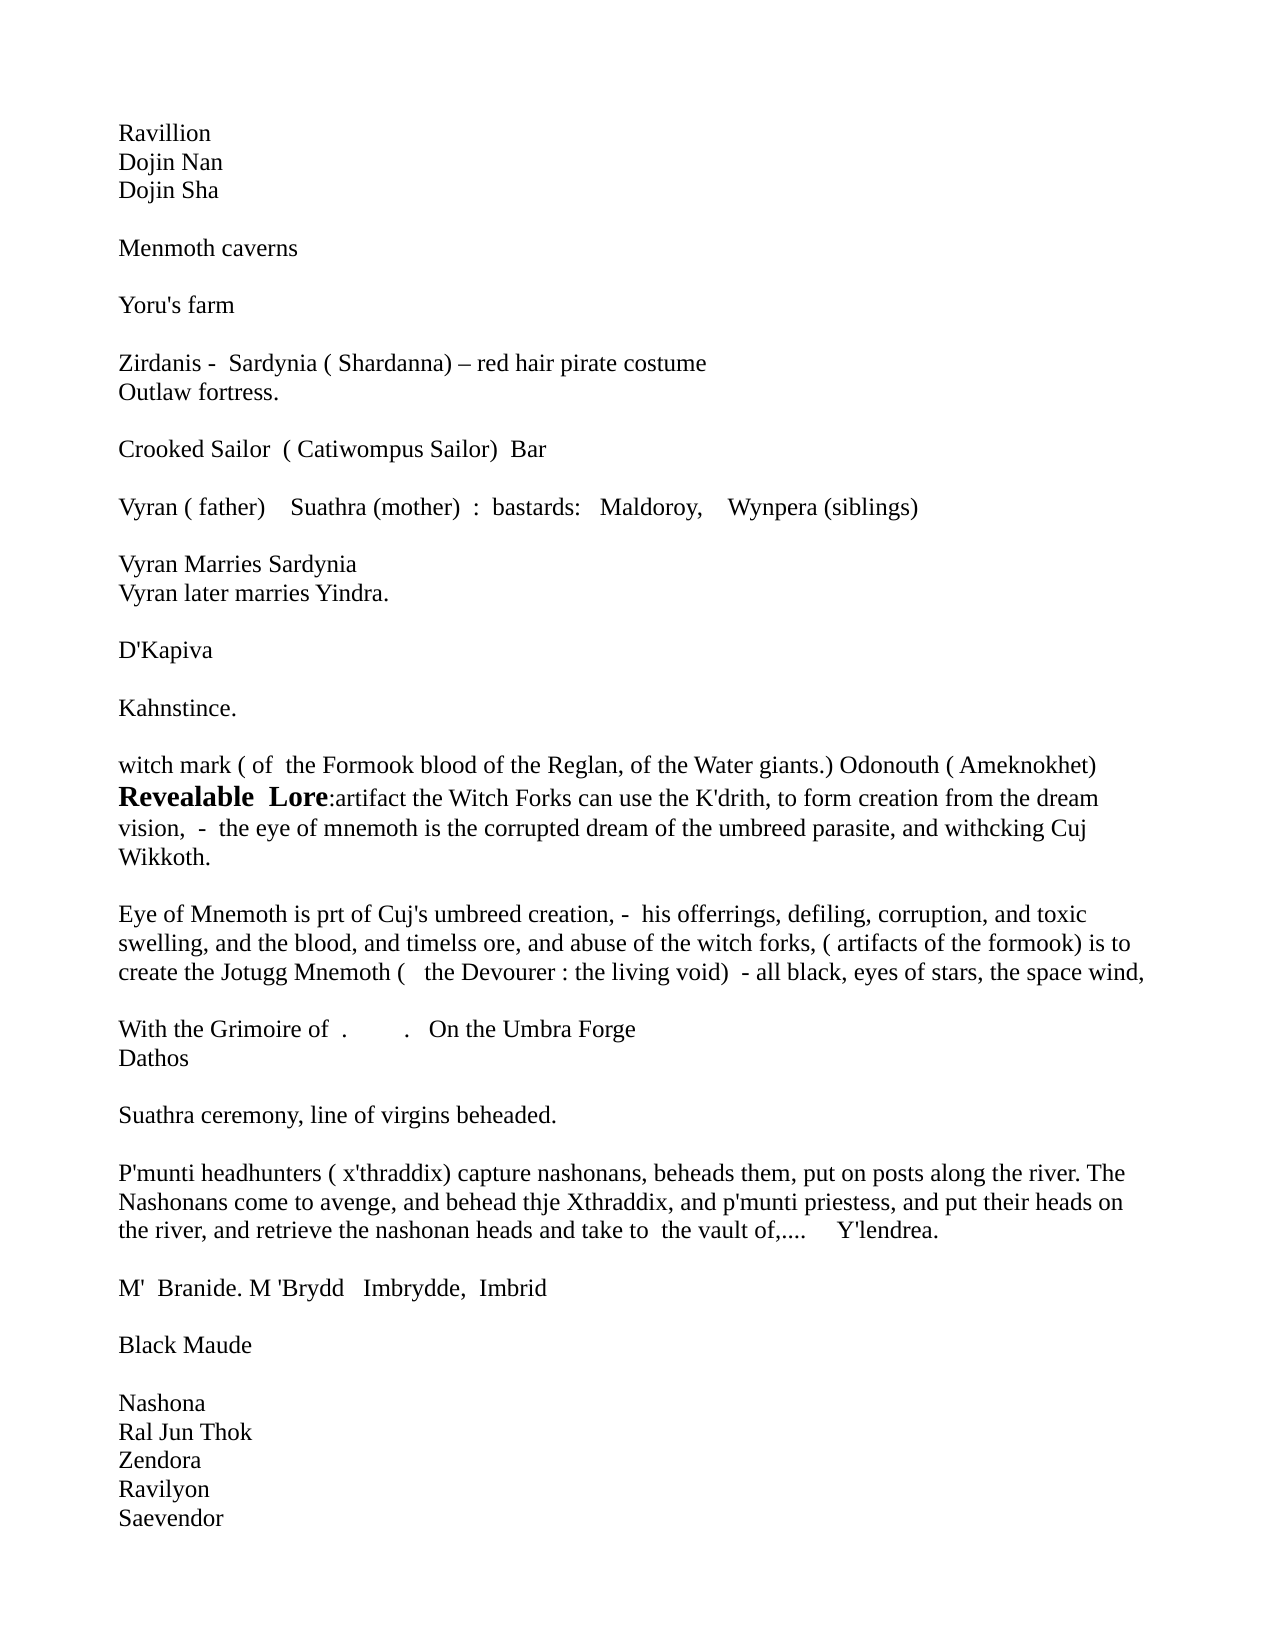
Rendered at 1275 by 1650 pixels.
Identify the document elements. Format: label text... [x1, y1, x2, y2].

text With the Grimoire of . . On the Umbra Forge [118, 1014, 1157, 1043]
text Saevendor [118, 1503, 1157, 1532]
text Dojin Sha [118, 176, 1157, 204]
text M' Branide. M 'Brydd Imbrydde, Imbrid [118, 1273, 1157, 1302]
text Crooked Sailor ( Catiwompus Sailor) Bar [118, 434, 1157, 463]
text D'Kapiva [118, 636, 1157, 664]
text Vyran Marries Sardynia [118, 549, 1157, 578]
text Zirdanis - Sardynia ( Shardanna) – red hair pirate costume [118, 348, 1157, 377]
text Nashona [118, 1388, 1157, 1417]
text Dojin Nan [118, 147, 1157, 176]
text Black Maude [118, 1330, 1157, 1359]
text P'munti headhunters ( x'thraddix) capture nashonans, beheads them, put on posts along the river. The Nashonans come to avenge, and behead thje Xthraddix, and p'munti priestess, and put their heads on the river, and retrieve the nashonan heads and take to the vault of,.... Y'lendrea. [118, 1158, 1157, 1244]
text Dathos [118, 1043, 1157, 1072]
text Zendora [118, 1445, 1157, 1474]
text Eye of Mnemoth is prt of Cuj's umbreed creation, - his offerrings, defiling, corruption, and toxic swelling, and the blood, and timelss ore, and abuse of the witch forks, ( artifacts of the formook) is to create the Jotugg Mnemoth ( the Devourer : the living void) - all black, eyes of stars, the space wind, [118, 899, 1157, 985]
text Outlaw fortress. [118, 377, 1157, 406]
text Ral Jun Thok [118, 1417, 1157, 1445]
text Yoru's farm [118, 291, 1157, 319]
text Vyran later marries Yindra. [118, 578, 1157, 607]
text Revealable Lore:artifact the Witch Forks can use the K'drith, to form creation from the dream vision, - the eye of mnemoth is the corrupted dream of the umbreed parasite, and withcking Cuj Wikkoth. [118, 779, 1157, 870]
text witch mark ( of the Formook blood of the Reglan, of the Water giants.) Odonouth ( Ameknokhet) [118, 751, 1157, 779]
text Menmoth caverns [118, 233, 1157, 262]
text Kahnstince. [118, 693, 1157, 722]
text Ravillion [118, 118, 1157, 147]
text Vyran ( father) Suathra (mother) : bastards: Maldoroy, Wynpera (siblings) [118, 492, 1157, 521]
text Suathra ceremony, line of virgins beheaded. [118, 1100, 1157, 1129]
text Ravilyon [118, 1474, 1157, 1503]
